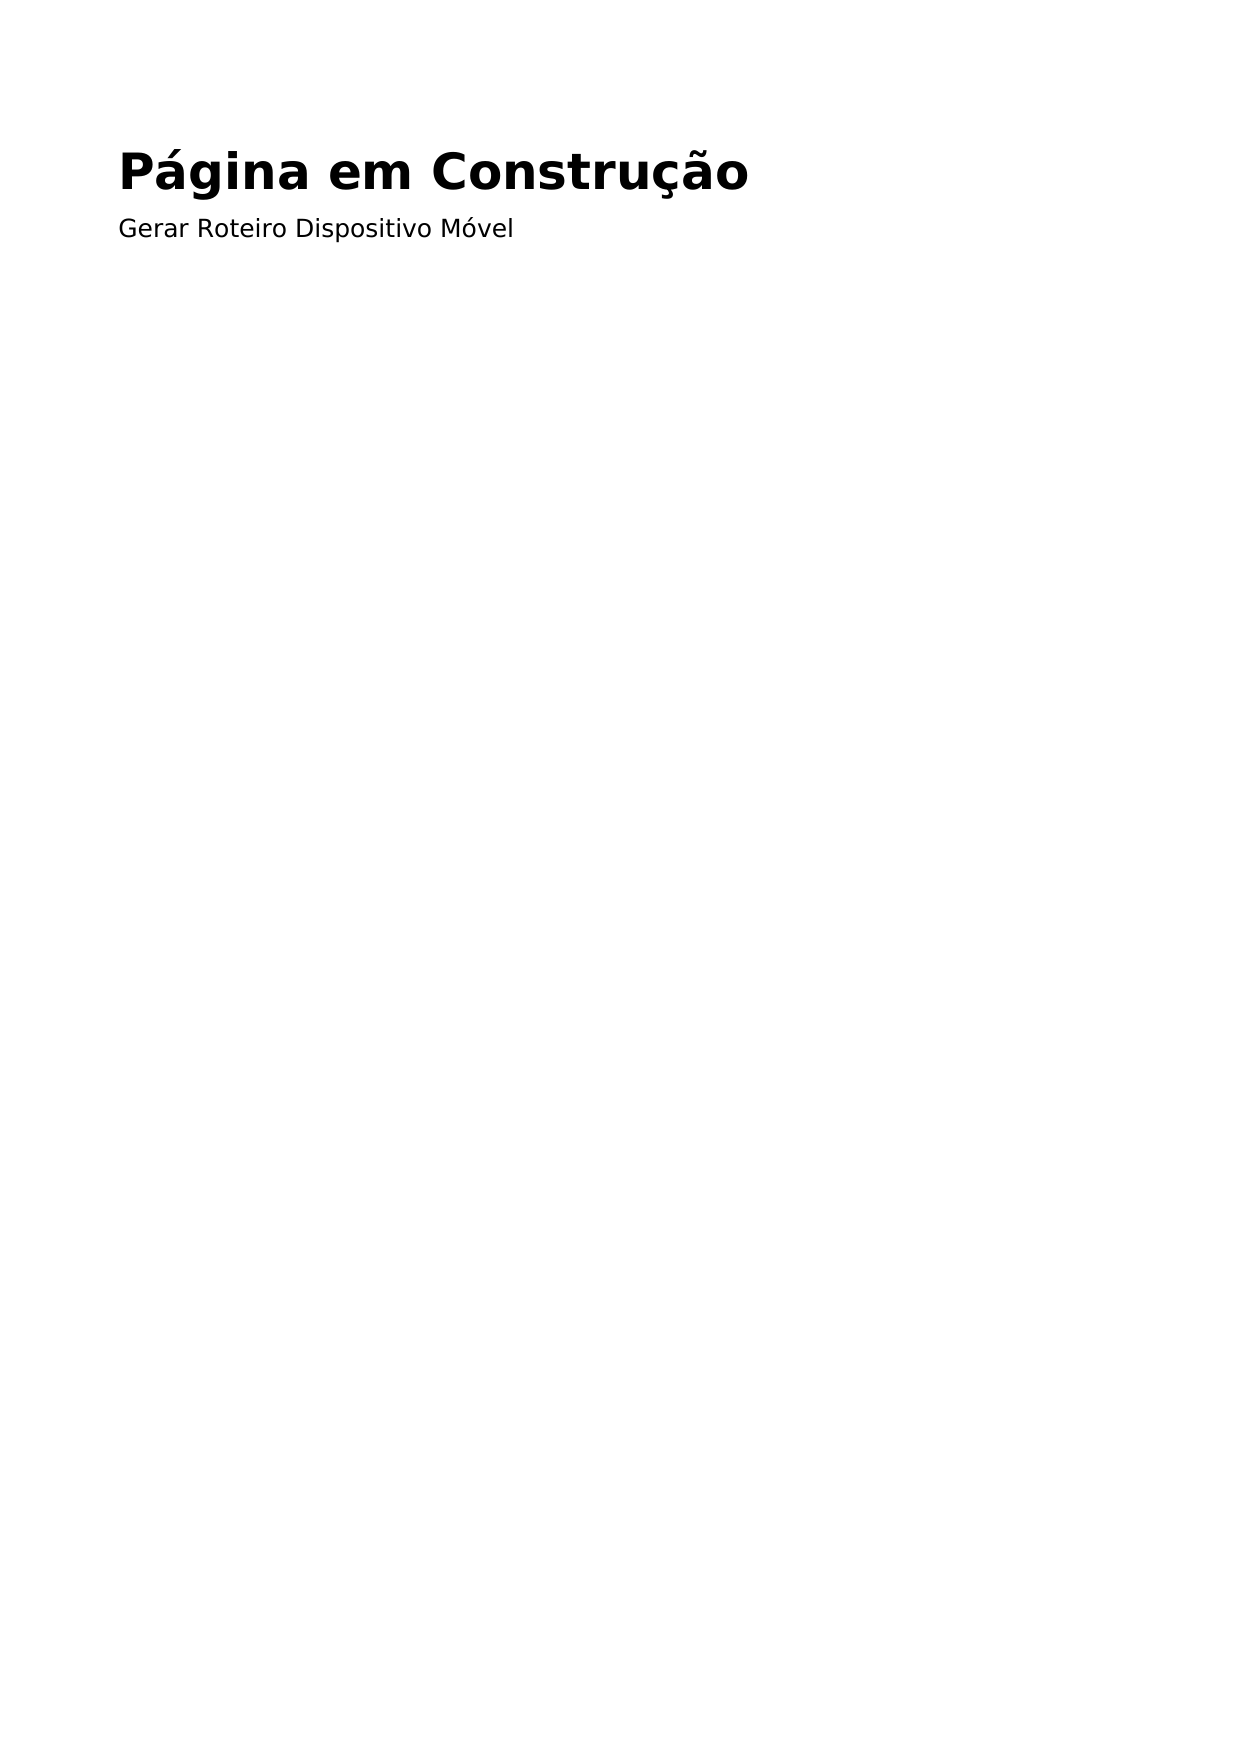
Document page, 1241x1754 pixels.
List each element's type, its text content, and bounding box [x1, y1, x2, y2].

text Gerar Roteiro Dispositivo Móvel [118, 214, 1122, 243]
subtitle Página em Construção [118, 143, 1122, 201]
